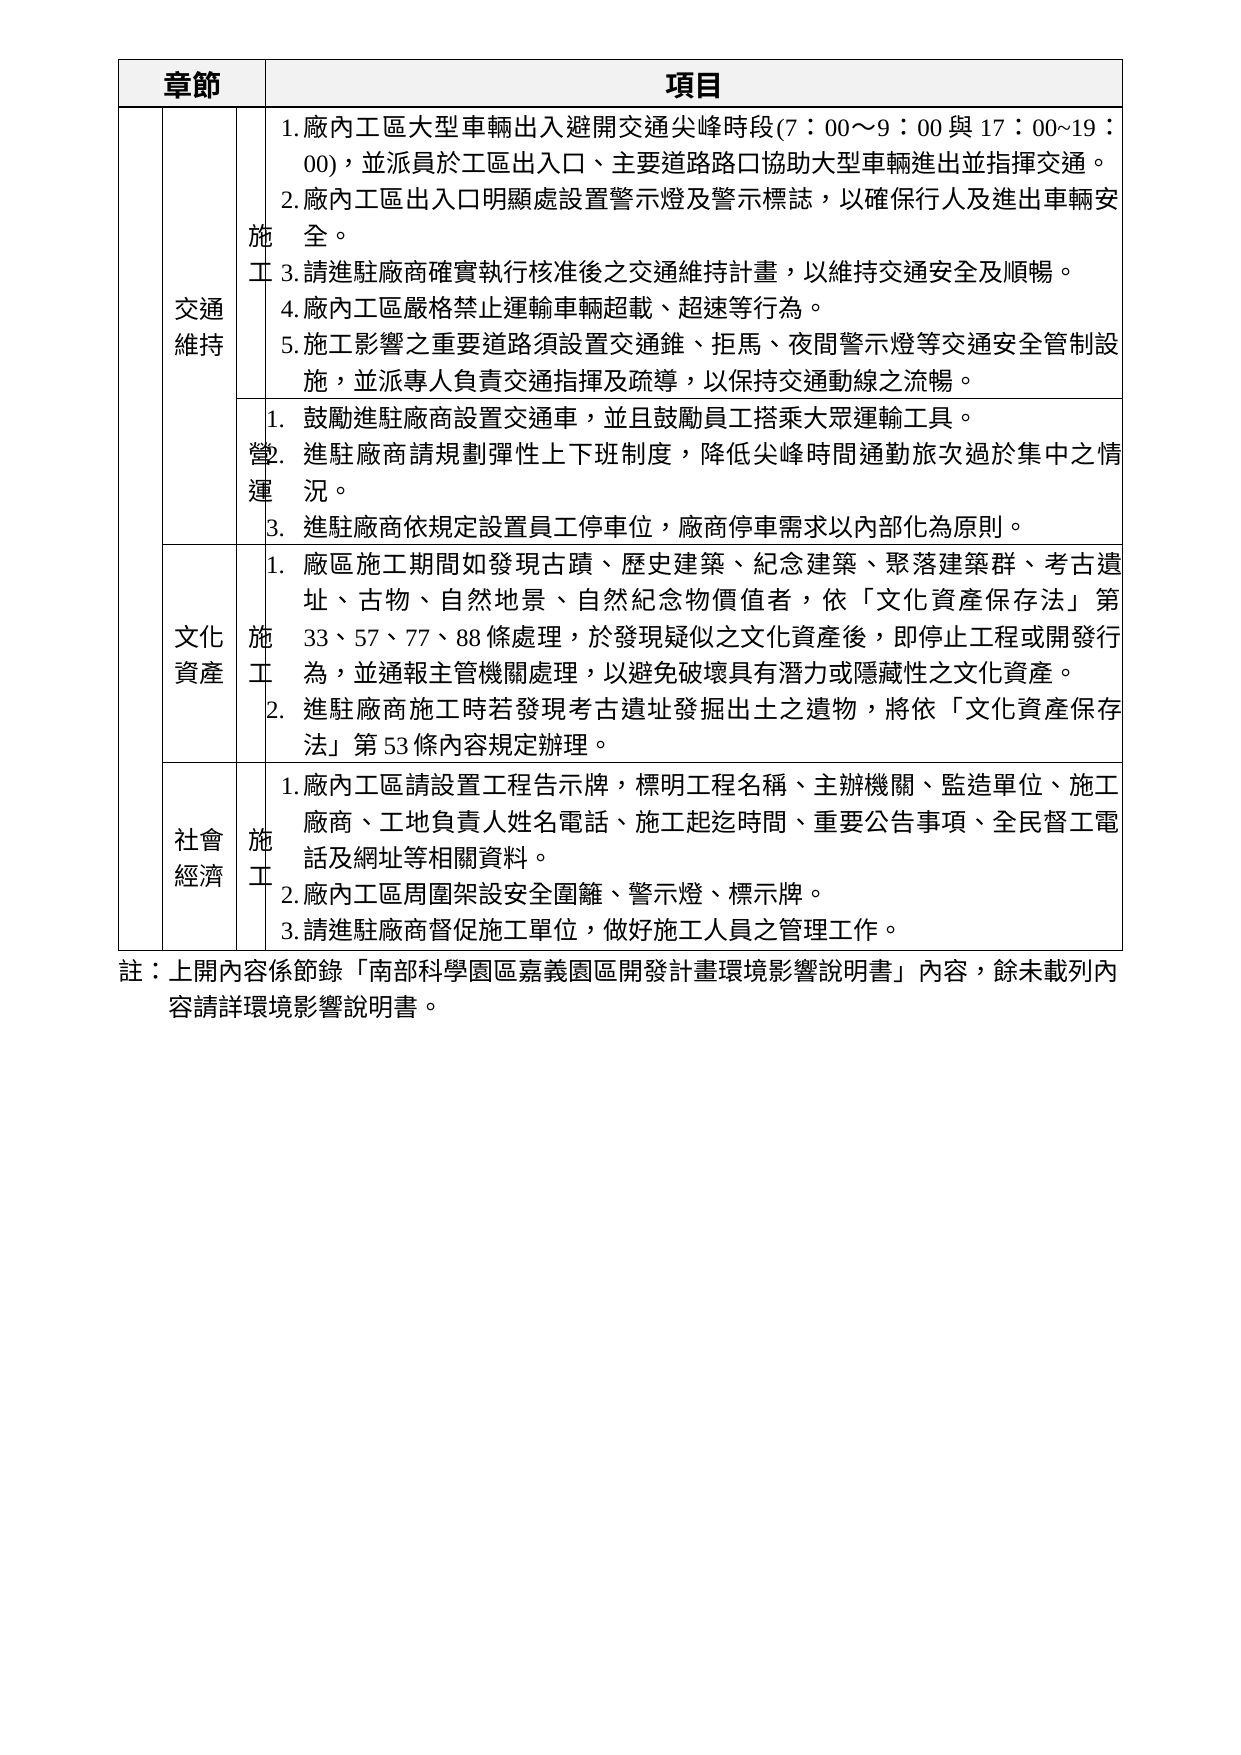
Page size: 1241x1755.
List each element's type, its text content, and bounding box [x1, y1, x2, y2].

table_cell 施工 [237, 763, 265, 950]
table_header 項目 [266, 60, 1122, 106]
table_cell 營運 [237, 399, 265, 543]
table_cell 文化資產 [163, 545, 236, 762]
text 註：上開內容係節錄「南部科學園區嘉義園區開發計畫環境影響說明書」內容，餘未載列內容請詳環境影響說明書。 [118, 951, 1122, 1023]
table_cell 廠區施工期間如發現古蹟、歷史建築、紀念建築、聚落建築群、考古遺址、古物、自然地景、自然紀念物價值者，依「文化資產保存法」第33、57、77、88條處理，於發現疑似之文化資產後，即停止工程或開發行為，並通報主管機關處理，以避免破壞具有潛力或隱藏性之文化資產。 進駐廠商施工時若發現考古遺址發掘出土之遺物，將依「文化資產保存法」第53條內容規定辦理。 [266, 545, 1122, 762]
table_cell 社會經濟 [163, 763, 236, 950]
table_cell 鼓勵進駐廠商設置交通車，並且鼓勵員工搭乘大眾運輸工具。 進駐廠商請規劃彈性上下班制度，降低尖峰時間通勤旅次過於集中之情況。 進駐廠商依規定設置員工停車位，廠商停車需求以內部化為原則。 [266, 399, 1122, 543]
table_cell 廠內工區請設置工程告示牌，標明工程名稱、主辦機關、監造單位、施工廠商、工地負責人姓名電話、施工起迄時間、重要公告事項、全民督工電話及網址等相關資料。 廠內工區周圍架設安全圍籬、警示燈、標示牌。 請進駐廠商督促施工單位，做好施工人員之管理工作。 [266, 763, 1122, 950]
table_cell 廠內工區大型車輛出入避開交通尖峰時段(7：00～9：00與17：00~19：00)，並派員於工區出入口、主要道路路口協助大型車輛進出並指揮交通。 廠內工區出入口明顯處設置警示燈及警示標誌，以確保行人及進出車輛安全。 請進駐廠商確實執行核准後之交通維持計畫，以維持交通安全及順暢。 廠內工區嚴格禁止運輸車輛超載、超速等行為。 施工影響之重要道路須設置交通錐、拒馬、夜間警示燈等交通安全管制設施，並派專人負責交通指揮及疏導，以保持交通動線之流暢。 [266, 108, 1122, 397]
table_cell [119, 108, 162, 950]
table_cell 施工 [237, 108, 265, 397]
table_cell 施工 [237, 545, 265, 762]
table_header 章節 [119, 60, 265, 106]
table_cell 交通維持 [163, 108, 236, 543]
